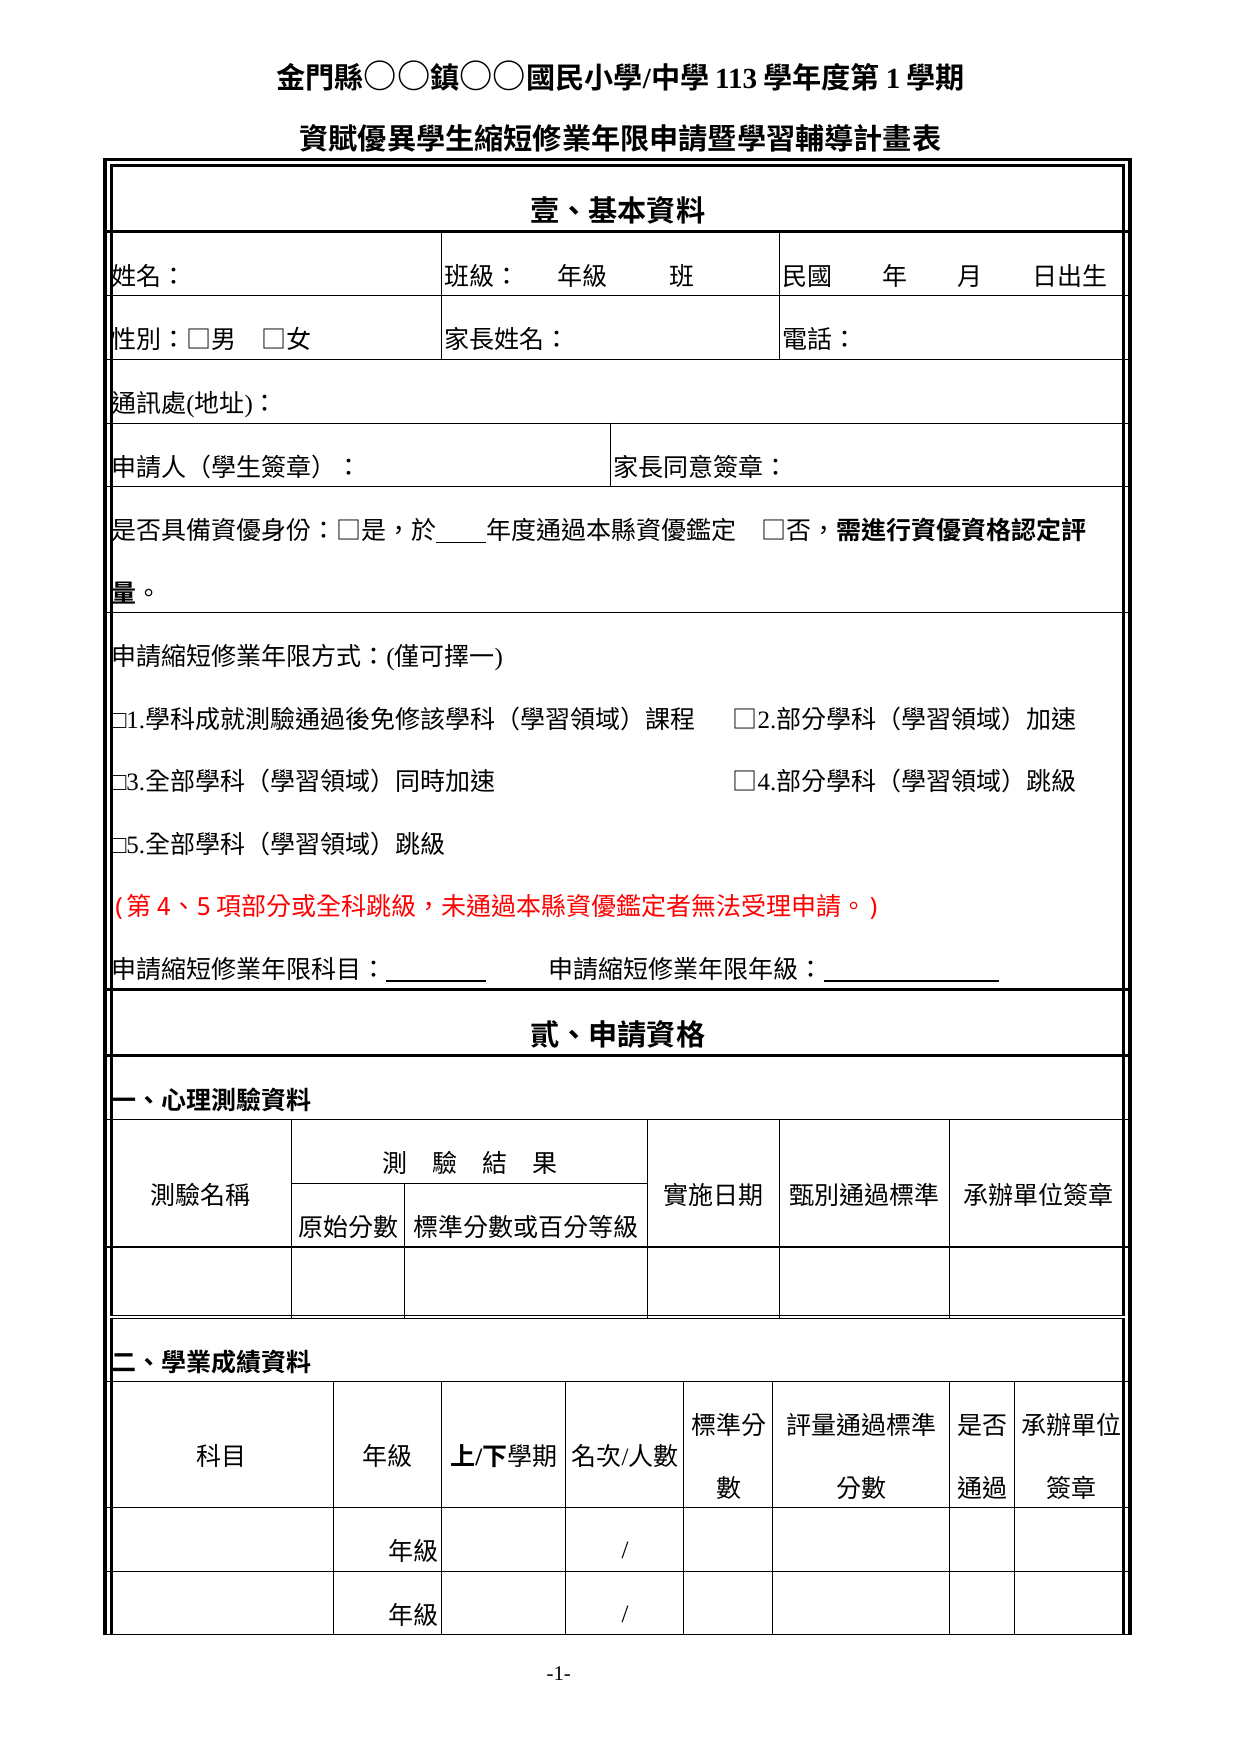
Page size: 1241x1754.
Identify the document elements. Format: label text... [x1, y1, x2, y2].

table_cell [780, 1248, 949, 1315]
table_cell 標準分數或百分等級 [405, 1184, 647, 1246]
table_cell [684, 1572, 772, 1634]
table_cell [113, 1248, 291, 1315]
table_cell 是否通過 [950, 1382, 1014, 1507]
table_cell [773, 1508, 949, 1571]
table_cell 實施日期 [648, 1120, 779, 1246]
text 資賦優異學生縮短修業年限申請暨學習輔導計畫表 [118, 95, 1122, 158]
table_cell 一、心理測驗資料 [113, 1057, 1122, 1119]
table_cell [113, 1572, 333, 1634]
text 金門縣○○鎮○○國民小學/中學113學年度第1學期 [118, 33, 1122, 95]
table_cell 年級 [334, 1572, 441, 1634]
table_cell 民國 年 月 日出生 [780, 233, 1122, 295]
table_cell 評量通過標準分數 [773, 1382, 949, 1507]
table_cell 標準分數 [684, 1382, 772, 1507]
table_cell 申請縮短修業年限方式：(僅可擇一) □1.學科成就測驗通過後免修該學科（學習領域）課程 □2.部分學科（學習領域）加速 □3.全部學科（學習領域）同時加速 □4.部分學科（學習領域）跳級 □5.全部學科（學習領域）跳級 (第4、5項部分或全科跳級，未通過本縣資優鑑定者無法受理申請。) 申請縮短修業年限科目： 申請縮短修業年限年級： [113, 613, 1122, 988]
table_cell 名次/人數 [566, 1382, 683, 1507]
table_cell 貳、申請資格 [113, 991, 1122, 1054]
table_cell [292, 1248, 404, 1315]
table_cell [950, 1572, 1014, 1634]
table_cell 科目 [113, 1382, 333, 1507]
table_cell / [566, 1508, 683, 1571]
table_cell 姓名： [113, 233, 441, 295]
table_cell [442, 1572, 565, 1634]
table_header 壹、基本資料 [108, 161, 1127, 230]
table_cell 測 驗 結 果 [292, 1120, 647, 1183]
table_cell 二、學業成績資料 [113, 1319, 1122, 1381]
table_cell 承辦單位簽章 [950, 1120, 1122, 1246]
table_cell 申請人（學生簽章）： [113, 424, 610, 486]
table_cell 家長同意簽章： [611, 424, 1122, 486]
table_cell 上/下學期 [442, 1382, 565, 1507]
table_cell 家長姓名： [442, 296, 779, 359]
table_cell 年級 [334, 1508, 441, 1571]
table_cell 性別：□男 □女 [113, 296, 441, 359]
table_cell 電話： [780, 296, 1122, 359]
table_cell [684, 1508, 772, 1571]
table_cell 通訊處(地址)： [113, 360, 1122, 422]
table_cell 承辦單位簽章 [1015, 1382, 1122, 1507]
table_cell 班級： 年級 班 [442, 233, 779, 295]
table_cell / [566, 1572, 683, 1634]
table_cell 原始分數 [292, 1184, 404, 1246]
table_cell [950, 1248, 1122, 1315]
table_cell [950, 1508, 1014, 1571]
table_cell [442, 1508, 565, 1571]
table_cell [773, 1572, 949, 1634]
table_cell 測驗名稱 [113, 1120, 291, 1246]
table_cell 是否具備資優身份：□是，於 年度通過本縣資優鑑定 □否，需進行資優資格認定評量。 [113, 487, 1122, 612]
table_cell [405, 1248, 647, 1315]
table_cell 甄別通過標準 [780, 1120, 949, 1246]
table_cell [1015, 1572, 1122, 1634]
table_cell 年級 [334, 1382, 441, 1507]
table_cell [648, 1248, 779, 1315]
table_cell [1015, 1508, 1122, 1571]
table_cell [113, 1508, 333, 1571]
